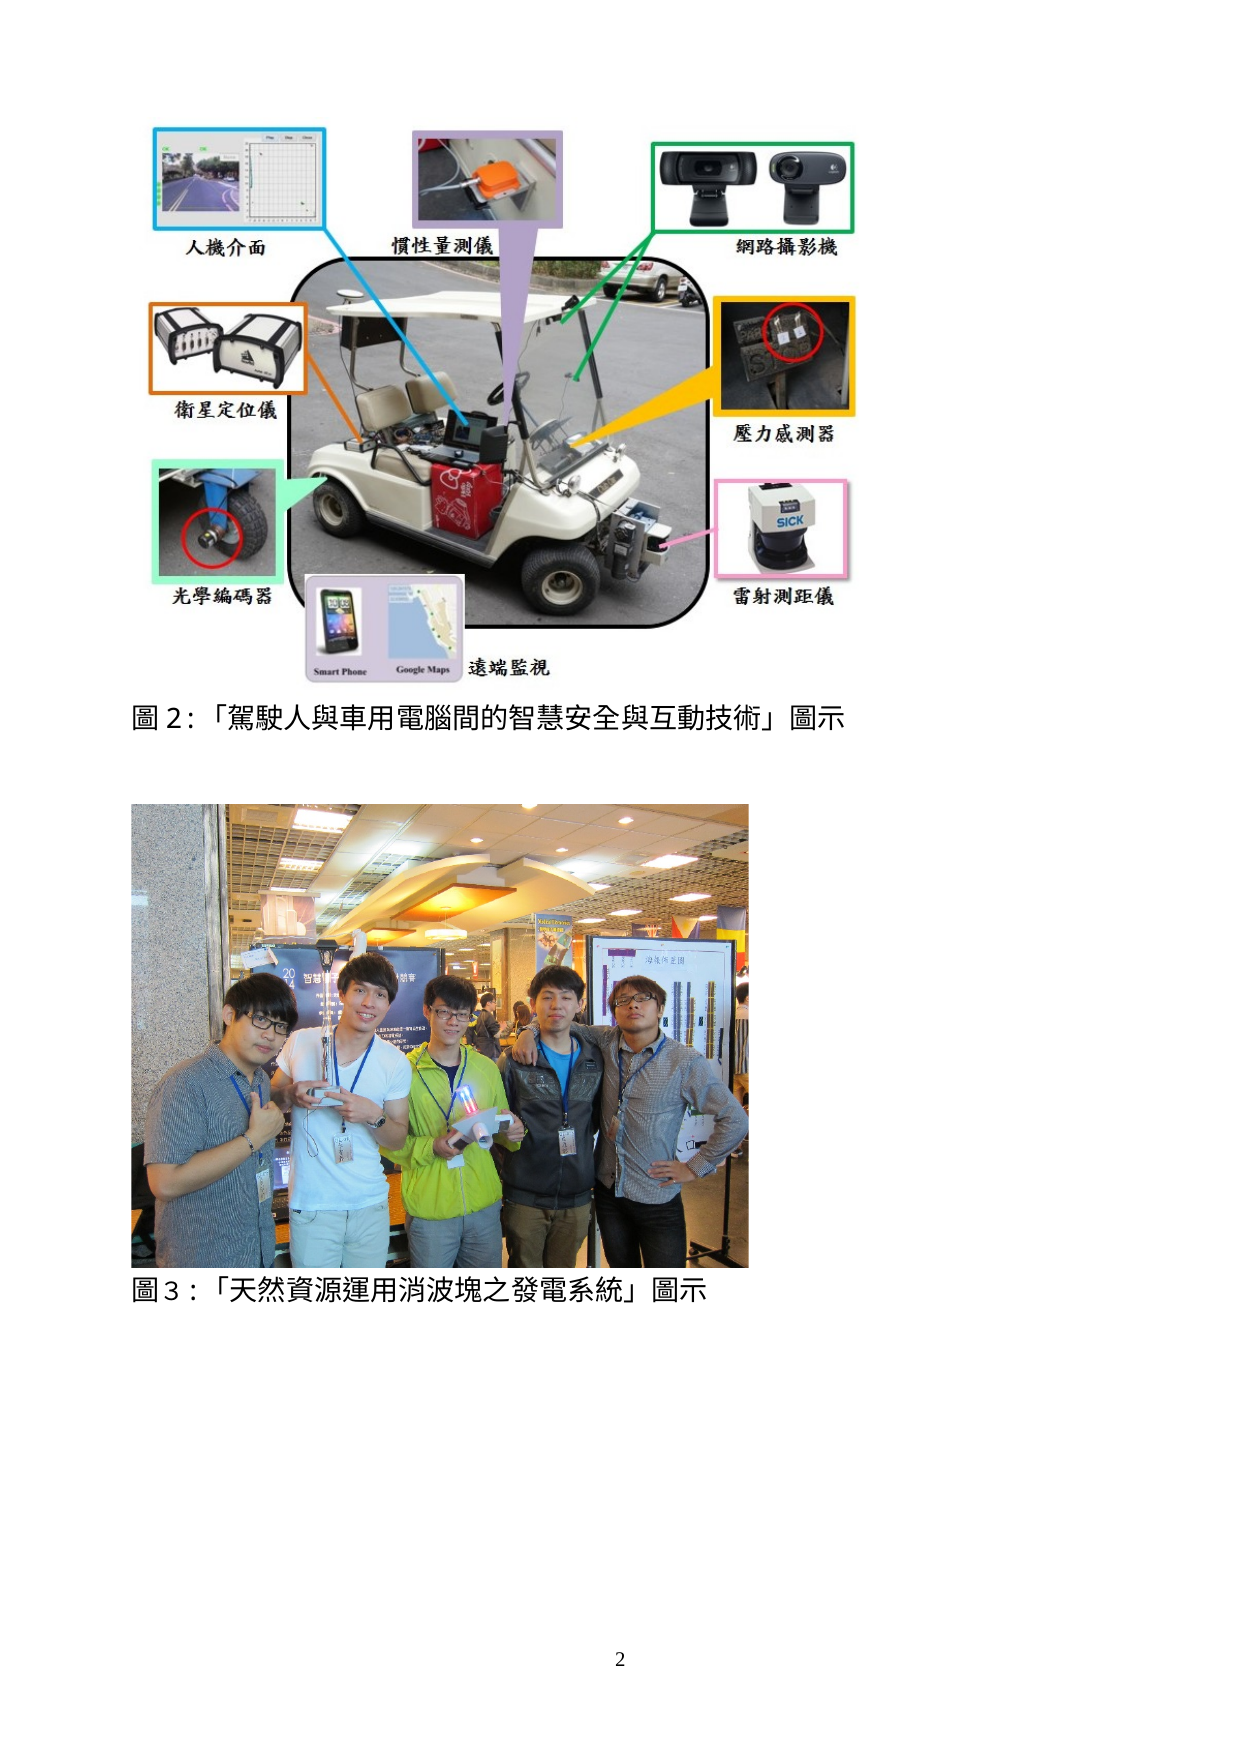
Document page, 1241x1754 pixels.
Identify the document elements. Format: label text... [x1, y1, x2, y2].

text 圖2:「駕駛人與車用電腦間的智慧安全與互動技術」圖示 [131, 696, 1134, 737]
text 圖３:「天然資源運用消波塊之發電系統」圖示 [131, 1267, 1134, 1308]
